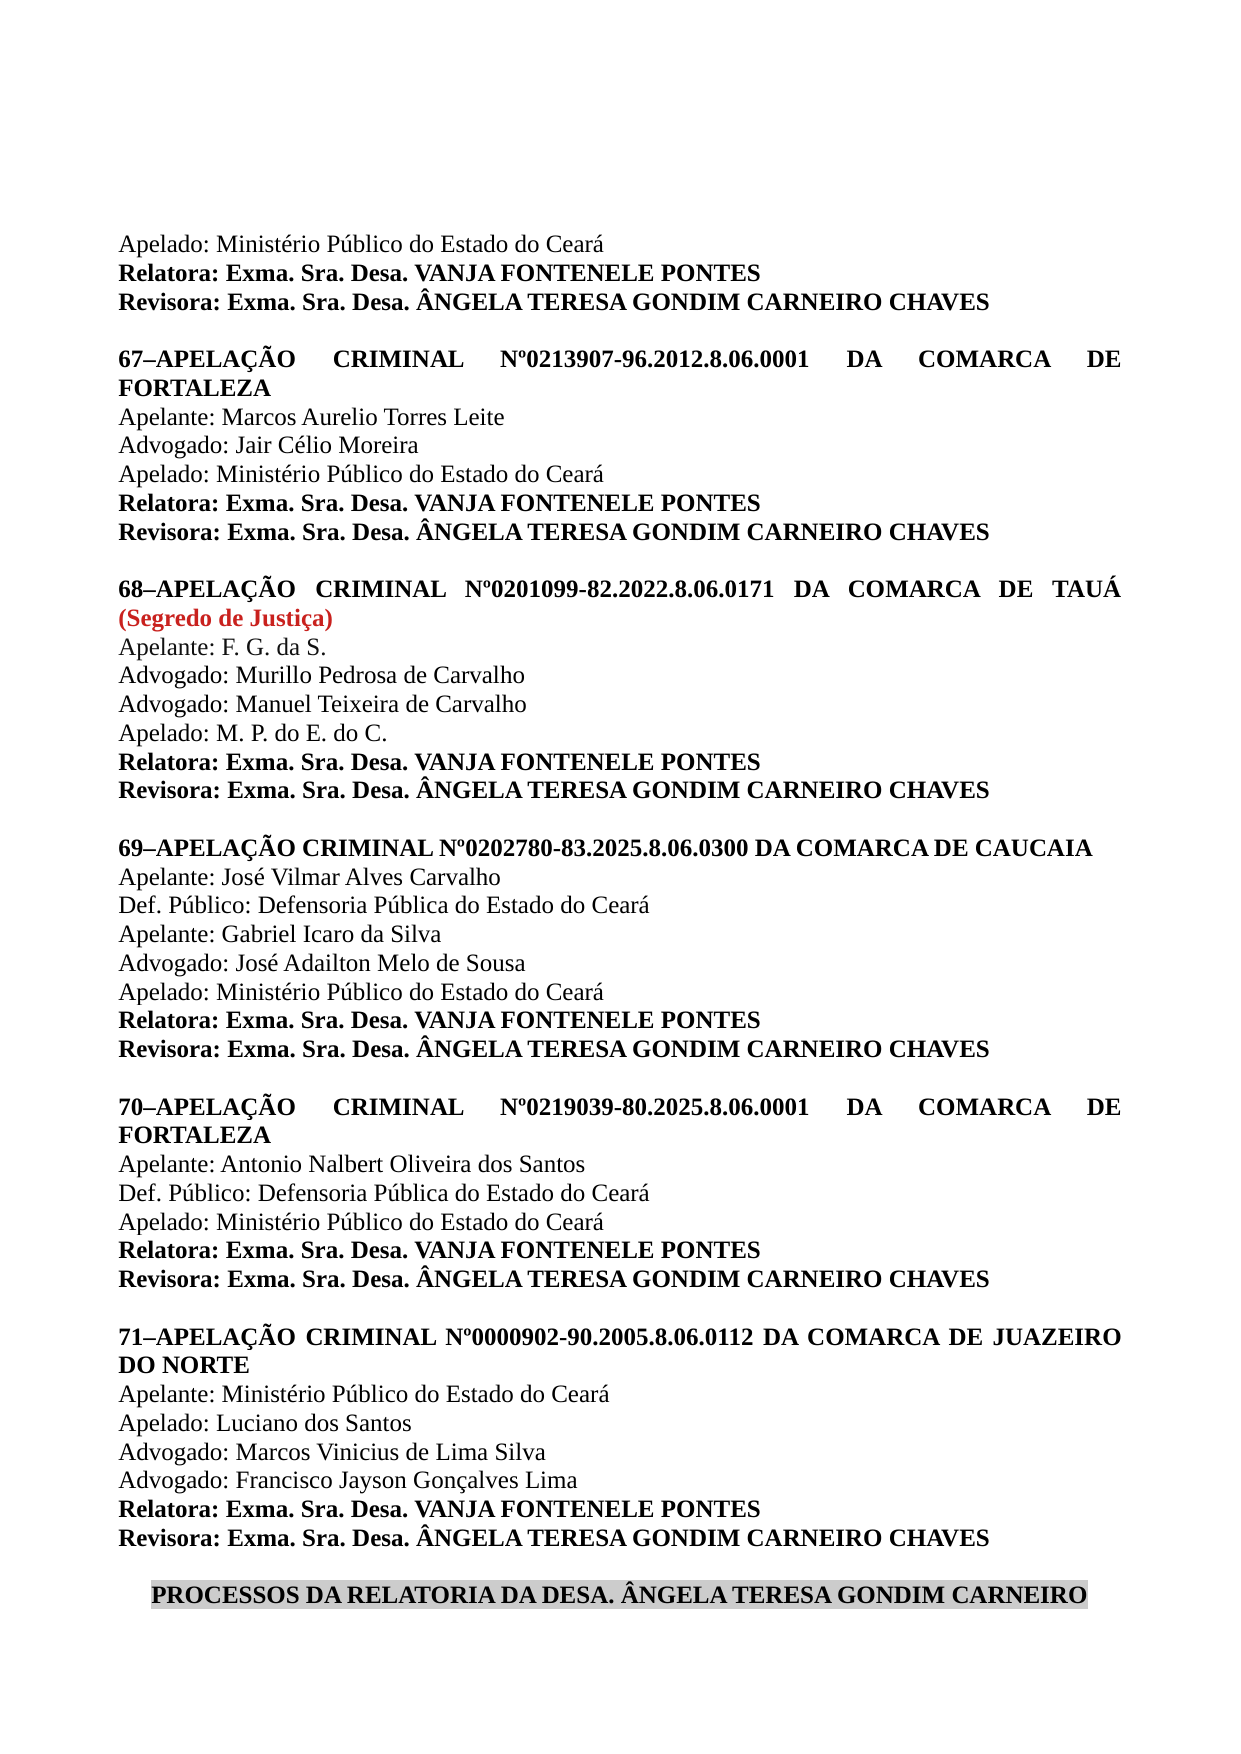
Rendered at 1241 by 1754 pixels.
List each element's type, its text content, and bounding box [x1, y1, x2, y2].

text 68–APELAÇÃO CRIMINAL Nº0201099-82.2022.8.06.0171 DA COMARCA DE TAUÁ (Segredo de Justiça) [118, 574, 1122, 632]
text Apelado: Luciano dos Santos [118, 1408, 1122, 1437]
text Apelante: Gabriel Icaro da Silva [118, 919, 1122, 948]
text Apelado: Ministério Público do Estado do Ceará [118, 1207, 1122, 1235]
text PROCESSOS DA RELATORIA DA DESA. ÂNGELA TERESA GONDIM CARNEIRO [117, 1580, 1122, 1609]
text 69–APELAÇÃO CRIMINAL Nº0202780-83.2025.8.06.0300 DA COMARCA DE CAUCAIA [118, 833, 1122, 862]
text Advogado: Manuel Teixeira de Carvalho [118, 689, 1122, 718]
text Revisora: Exma. Sra. Desa. ÂNGELA TERESA GONDIM CARNEIRO CHAVES [118, 517, 1122, 545]
text Advogado: Marcos Vinicius de Lima Silva [118, 1437, 1122, 1465]
text Relatora: Exma. Sra. Desa. VANJA FONTENELE PONTES [118, 488, 1122, 517]
text Advogado: Murillo Pedrosa de Carvalho [118, 660, 1122, 689]
text Relatora: Exma. Sra. Desa. VANJA FONTENELE PONTES [118, 258, 1122, 287]
text Revisora: Exma. Sra. Desa. ÂNGELA TERESA GONDIM CARNEIRO CHAVES [118, 1264, 1122, 1293]
text Relatora: Exma. Sra. Desa. VANJA FONTENELE PONTES [118, 747, 1122, 775]
text Apelado: Ministério Público do Estado do Ceará [118, 229, 1122, 258]
text 70–APELAÇÃO CRIMINAL Nº0219039-80.2025.8.06.0001 DA COMARCA DE FORTALEZA [118, 1092, 1122, 1149]
text Def. Público: Defensoria Pública do Estado do Ceará [118, 890, 1122, 919]
text Relatora: Exma. Sra. Desa. VANJA FONTENELE PONTES [118, 1235, 1122, 1264]
text Relatora: Exma. Sra. Desa. VANJA FONTENELE PONTES [118, 1494, 1122, 1523]
text Revisora: Exma. Sra. Desa. ÂNGELA TERESA GONDIM CARNEIRO CHAVES [118, 1523, 1122, 1552]
text Revisora: Exma. Sra. Desa. ÂNGELA TERESA GONDIM CARNEIRO CHAVES [118, 1034, 1122, 1063]
text Apelante: José Vilmar Alves Carvalho [118, 862, 1122, 890]
text Advogado: José Adailton Melo de Sousa [118, 948, 1122, 977]
text 67–APELAÇÃO CRIMINAL Nº0213907-96.2012.8.06.0001 DA COMARCA DE FORTALEZA [118, 344, 1122, 402]
text Apelante: Marcos Aurelio Torres Leite [118, 402, 1122, 430]
text Def. Público: Defensoria Pública do Estado do Ceará [118, 1178, 1122, 1207]
text Relatora: Exma. Sra. Desa. VANJA FONTENELE PONTES [118, 1005, 1122, 1034]
text Apelante: F. G. da S. [118, 632, 1122, 660]
text Apelante: Ministério Público do Estado do Ceará [118, 1379, 1122, 1408]
text Advogado: Jair Célio Moreira [118, 430, 1122, 459]
text Apelado: M. P. do E. do C. [118, 718, 1122, 747]
text Apelado: Ministério Público do Estado do Ceará [118, 459, 1122, 488]
text Advogado: Francisco Jayson Gonçalves Lima [118, 1465, 1122, 1494]
text Apelado: Ministério Público do Estado do Ceará [118, 977, 1122, 1005]
text Apelante: Antonio Nalbert Oliveira dos Santos [118, 1149, 1122, 1178]
text 71–APELAÇÃO CRIMINAL Nº0000902-90.2005.8.06.0112 DA COMARCA DE JUAZEIRO DO NORTE [118, 1322, 1122, 1379]
text Revisora: Exma. Sra. Desa. ÂNGELA TERESA GONDIM CARNEIRO CHAVES [118, 287, 1122, 315]
text Revisora: Exma. Sra. Desa. ÂNGELA TERESA GONDIM CARNEIRO CHAVES [118, 775, 1122, 804]
